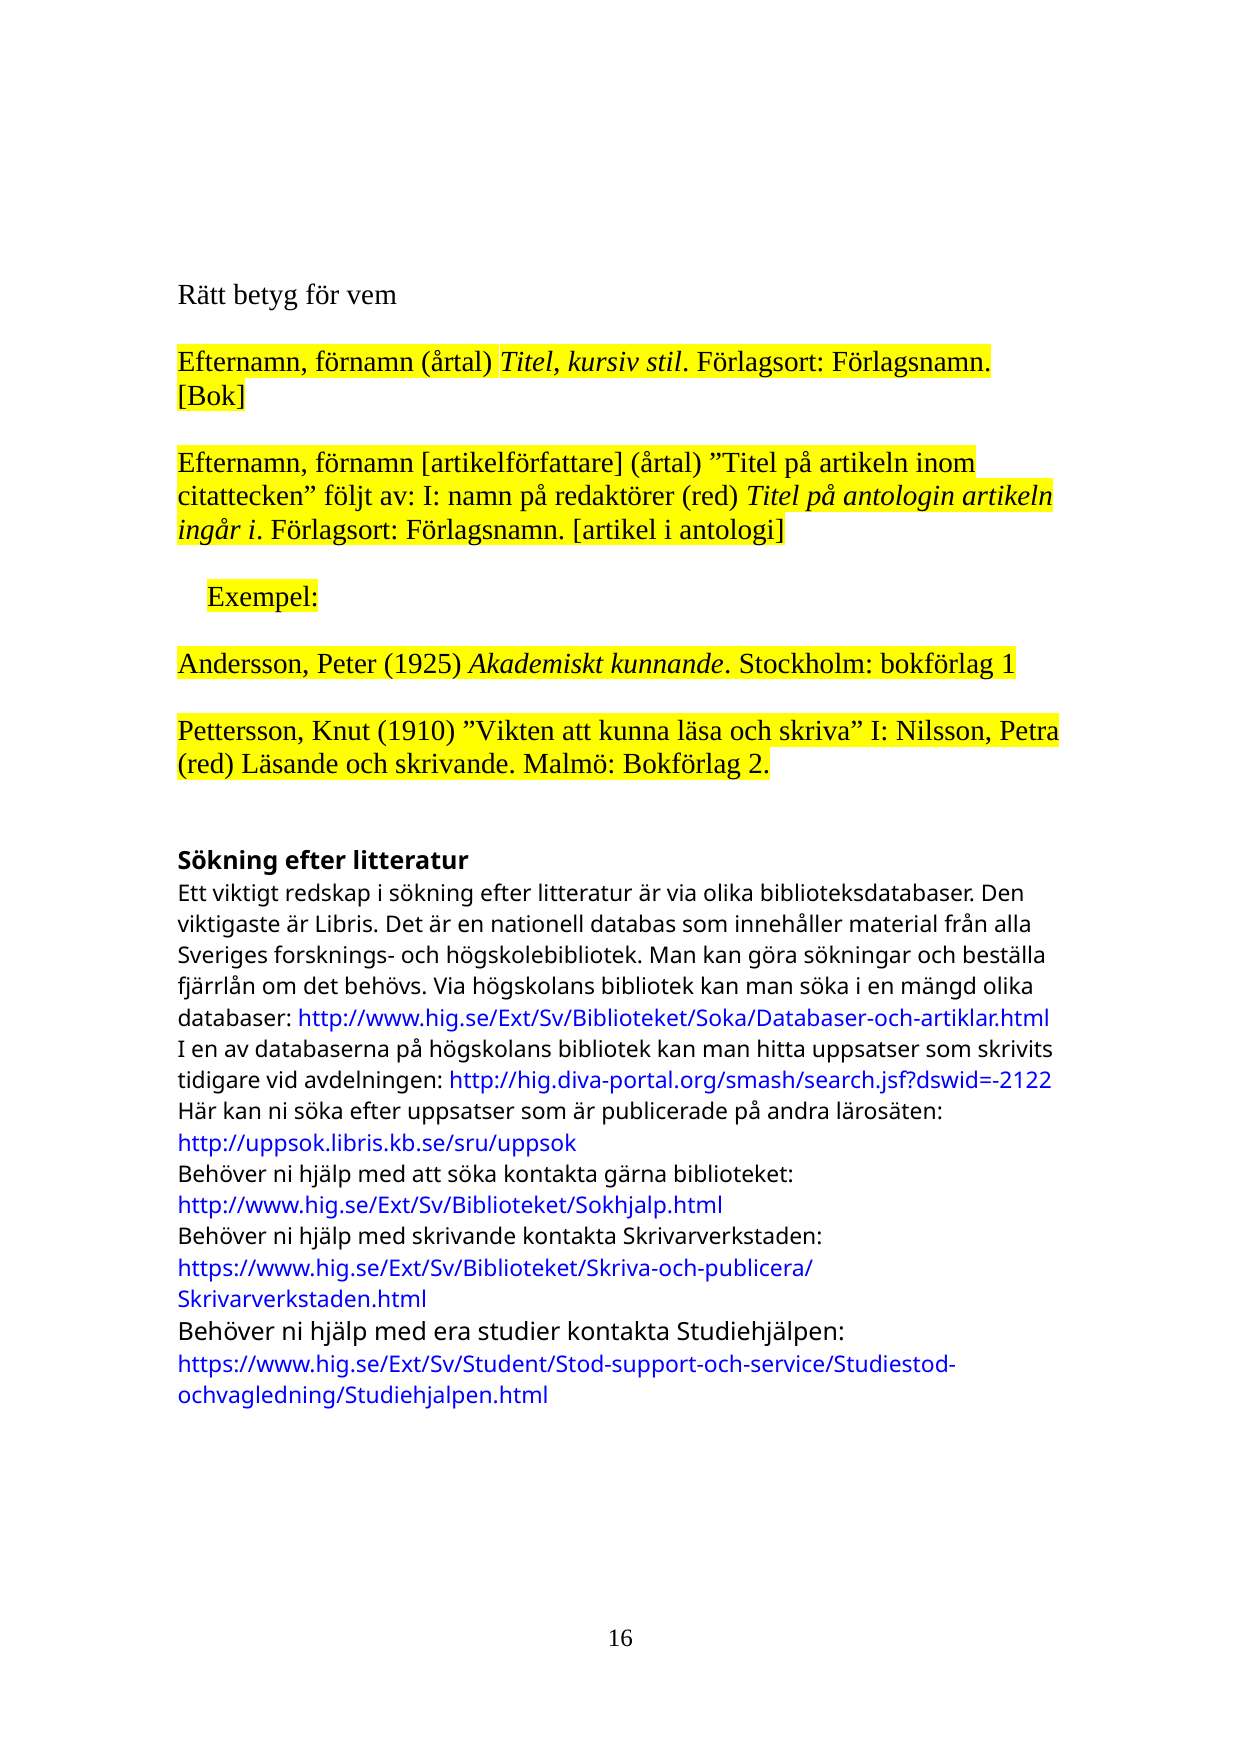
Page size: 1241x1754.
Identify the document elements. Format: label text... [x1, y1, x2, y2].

text Pettersson, Knut (1910) ”Vikten att kunna läsa och skriva” I: Nilsson, Petra (red) Läsande och skrivande. Malmö: Bokförlag 2. [177, 713, 1063, 780]
text Behöver ni hjälp med att söka kontakta gärna biblioteket: [177, 1158, 1063, 1189]
text Rätt betyg för vem [177, 277, 1063, 311]
text Behöver ni hjälp med skrivande kontakta Skrivarverkstaden: [177, 1220, 1063, 1252]
text Behöver ni hjälp med era studier kontakta Studiehjälpen: [177, 1314, 1063, 1348]
text http://uppsok.libris.kb.se/sru/uppsok [177, 1127, 1063, 1158]
text Efternamn, förnamn (årtal) Titel, kursiv stil. Förlagsort: Förlagsnamn. [Bok] [177, 344, 1063, 411]
text http://www.hig.se/Ext/Sv/Biblioteket/Sokhjalp.html [177, 1189, 1063, 1220]
text Här kan ni söka efter uppsatser som är publicerade på andra lärosäten: [177, 1095, 1063, 1127]
text https://www.hig.se/Ext/Sv/Student/Stod-support-och-service/Studiestod-ochvagledning/Studiehjalpen.html [177, 1348, 1063, 1411]
text Andersson, Peter (1925) Akademiskt kunnande. Stockholm: bokförlag 1 [177, 646, 1063, 679]
text Ett viktigt redskap i sökning efter litteratur är via olika biblioteksdatabaser. Den viktigaste är Libris. Det är en nationell databas som innehåller material från alla Sveriges forsknings- och högskolebibliotek. Man kan göra sökningar och beställa fjärrlån om det behövs. Via högskolans bibliotek kan man söka i en mängd olika databaser: http://www.hig.se/Ext/Sv/Biblioteket/Soka/Databaser-och-artiklar.html [177, 877, 1063, 1033]
text I en av databaserna på högskolans bibliotek kan man hitta uppsatser som skrivits tidigare vid avdelningen: http://hig.diva-portal.org/smash/search.jsf?dswid=-2122 [177, 1033, 1063, 1095]
text Exempel: [177, 579, 1063, 612]
text Efternamn, förnamn [artikelförfattare] (årtal) ”Titel på artikeln inom citattecken” följt av: I: namn på redaktörer (red) Titel på antologin artikeln ingår i. Förlagsort: Förlagsnamn. [artikel i antologi] [177, 445, 1063, 545]
text https://www.hig.se/Ext/Sv/Biblioteket/Skriva-och-publicera/Skrivarverkstaden.html [177, 1252, 1063, 1314]
text Sökning efter litteratur [177, 842, 1063, 877]
